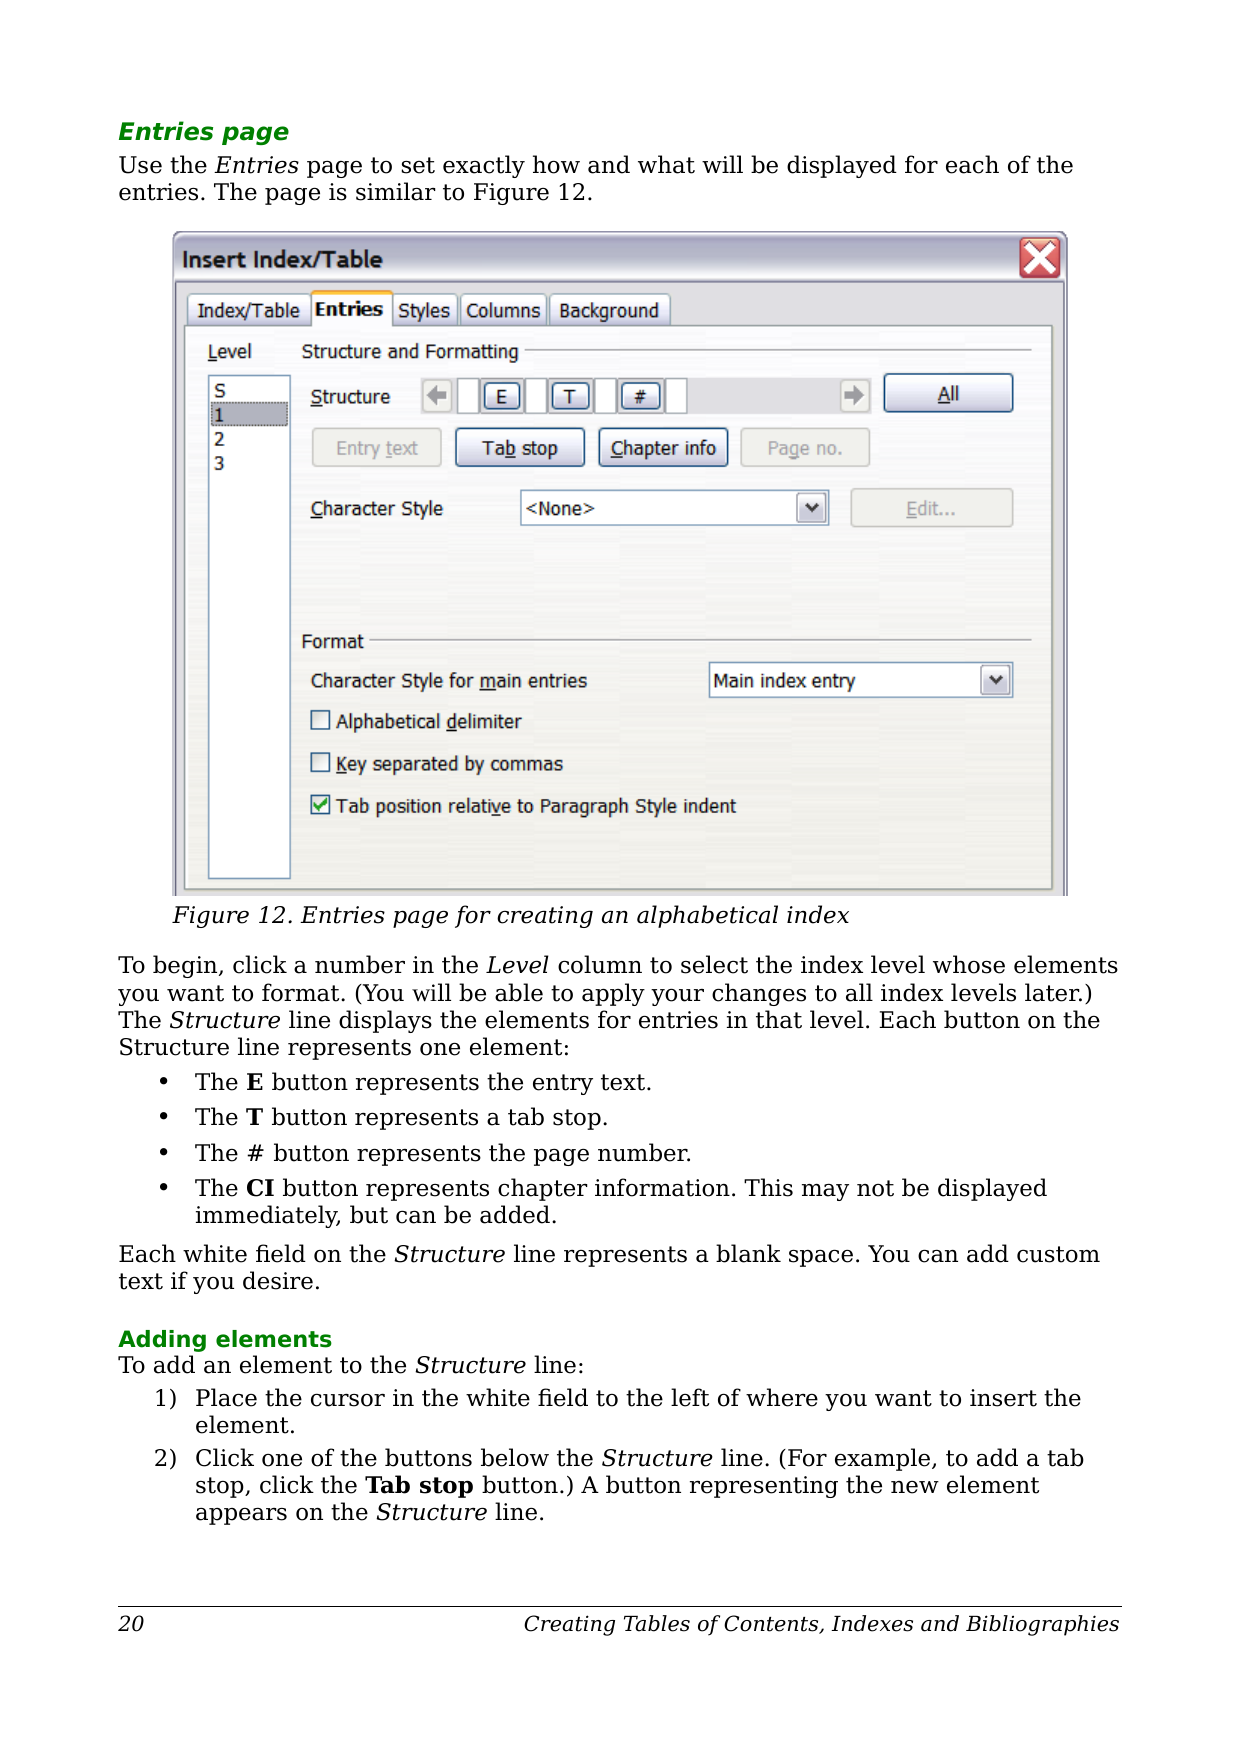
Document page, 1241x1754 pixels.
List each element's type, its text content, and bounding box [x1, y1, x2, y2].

subtitle Adding elements [118, 1326, 1122, 1352]
text Each white field on the Structure line represents a blank space. You can add custom text if you desire. [118, 1241, 1122, 1295]
list To add an element to the Structure line: [118, 1352, 1122, 1379]
subtitle Entries page [118, 118, 1122, 146]
text Figure 12. Entries page for creating an alphabetical index [173, 902, 1067, 929]
list The T button represents a tab stop. [156, 1102, 1122, 1132]
picture [172, 231, 1068, 896]
text Use the Entries page to set exactly how and what will be displayed for each of the entries. The page is similar to Figure 12. [118, 153, 1122, 206]
list Place the cursor in the white field to the left of where you want to insert the element. [177, 1385, 1122, 1439]
list To begin, click a number in the Level column to select the index level whose elements you want to format. (You will be able to apply your changes to all index levels later.) The Structure line displays the elements for entries in that level. Each button on the Structure line represents one element: [118, 951, 1122, 1061]
list Click one of the buttons below the Structure line. (For example, to add a tab stop, click the Tab stop button.) A button representing the new element appears on the Structure line. [177, 1445, 1122, 1525]
list The E button represents the entry text. [156, 1067, 1122, 1096]
list The # button represents the page number. [156, 1138, 1122, 1167]
list The CI button represents chapter information. This may not be displayed immediately, but can be added. [156, 1173, 1122, 1229]
